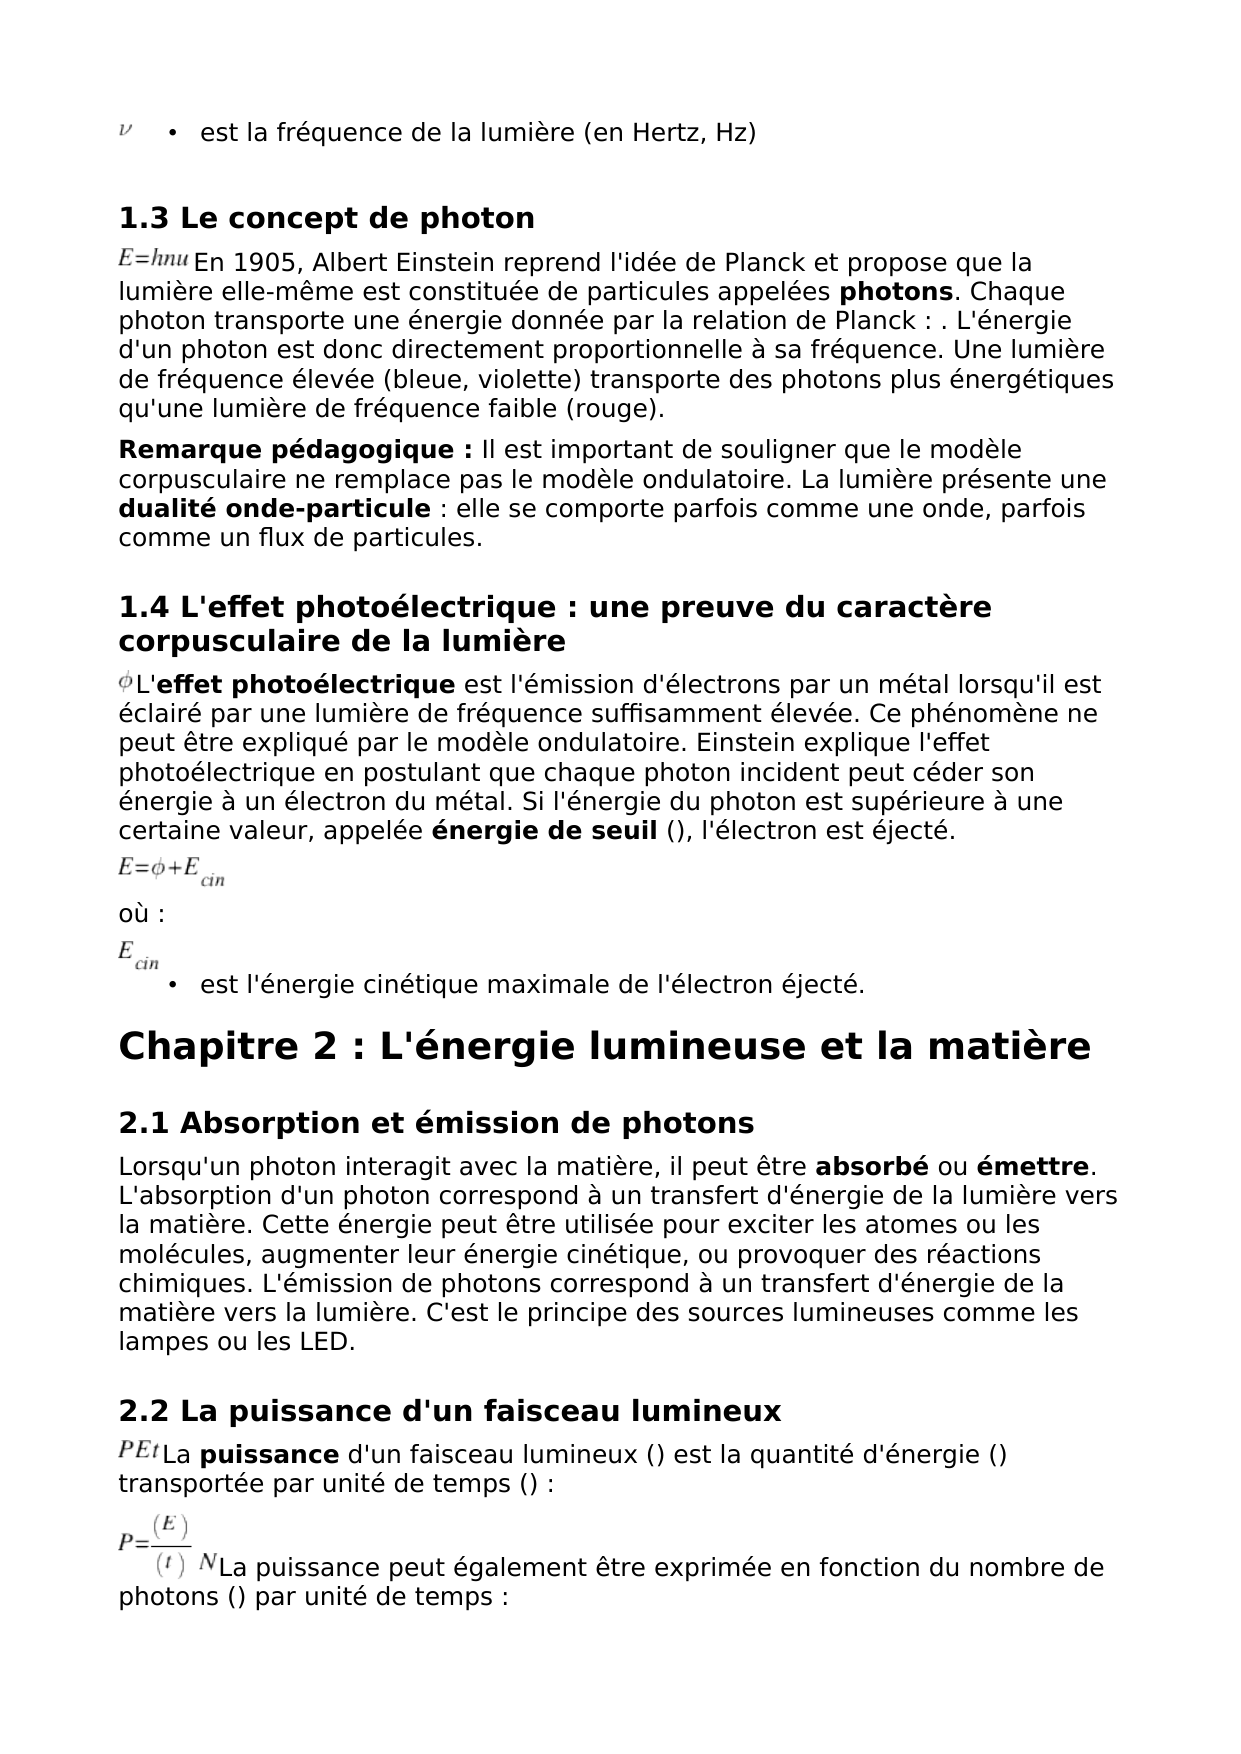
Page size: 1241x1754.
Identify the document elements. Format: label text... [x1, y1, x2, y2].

subtitle 1.3 Le concept de photon [118, 202, 1122, 236]
picture [118, 670, 136, 696]
text où : [118, 899, 1122, 929]
list est l'énergie cinétique maximale de l'électron éjecté. [177, 971, 1122, 1000]
list est la fréquence de la lumière (en Hertz, Hz) [177, 118, 1122, 147]
text Lorsqu'un photon interagit avec la matière, il peut être absorbé ou émettre. L'absorption d'un photon correspond à un transfert d'énergie de la lumière vers la matière. Cette énergie peut être utilisée pour exciter les atomes ou les molécules, augmenter leur énergie cinétique, ou provoquer des réactions chimiques. L'émission de photons correspond à un transfert d'énergie de la matière vers la lumière. C'est le principe des sources lumineuses comme les lampes ou les LED. [118, 1152, 1122, 1357]
text Remarque pédagogique : Il est important de souligner que le modèle corpusculaire ne remplace pas le modèle ondulatoire. La lumière présente une dualité onde-particule : elle se comporte parfois comme une onde, parfois comme un flux de particules. [118, 436, 1122, 552]
subtitle 2.2 La puissance d'un faisceau lumineux [118, 1394, 1122, 1428]
picture [118, 118, 134, 144]
text La puissance peut également être exprimée en fonction du nombre de photons () par unité de temps : [118, 1553, 1122, 1611]
text En 1905, Albert Einstein reprend l'idée de Planck et propose que la lumière elle-même est constituée de particules appelées photons. Chaque photon transporte une énergie donnée par la relation de Planck : . L'énergie d'un photon est donc directement proportionnelle à sa fréquence. Une lumière de fréquence élevée (bleue, violette) transporte des photons plus énergétiques qu'une lumière de fréquence faible (rouge). [118, 248, 1122, 423]
picture [118, 248, 194, 274]
text L'effet photoélectrique est l'émission d'électrons par un métal lorsqu'il est éclairé par une lumière de fréquence suffisamment élevée. Ce phénomène ne peut être expliqué par le modèle ondulatoire. Einstein explique l'effet photoélectrique en postulant que chaque photon incident peut céder son énergie à un électron du métal. Si l'énergie du photon est supérieure à une certaine valeur, appelée énergie de seuil (), l'électron est éjecté. [118, 670, 1122, 845]
picture [118, 941, 162, 976]
subtitle 1.4 L'effet photoélectrique : une preuve du caractère corpusculaire de la lumière [118, 590, 1122, 658]
picture [118, 857, 231, 893]
subtitle 2.1 Absorption et émission de photons [118, 1106, 1122, 1140]
picture [118, 1440, 162, 1466]
subtitle Chapitre 2 : L'énergie lumineuse et la matière [118, 1025, 1122, 1068]
picture [118, 1511, 219, 1581]
text La puissance d'un faisceau lumineux () est la quantité d'énergie () transportée par unité de temps () : [118, 1441, 1122, 1499]
